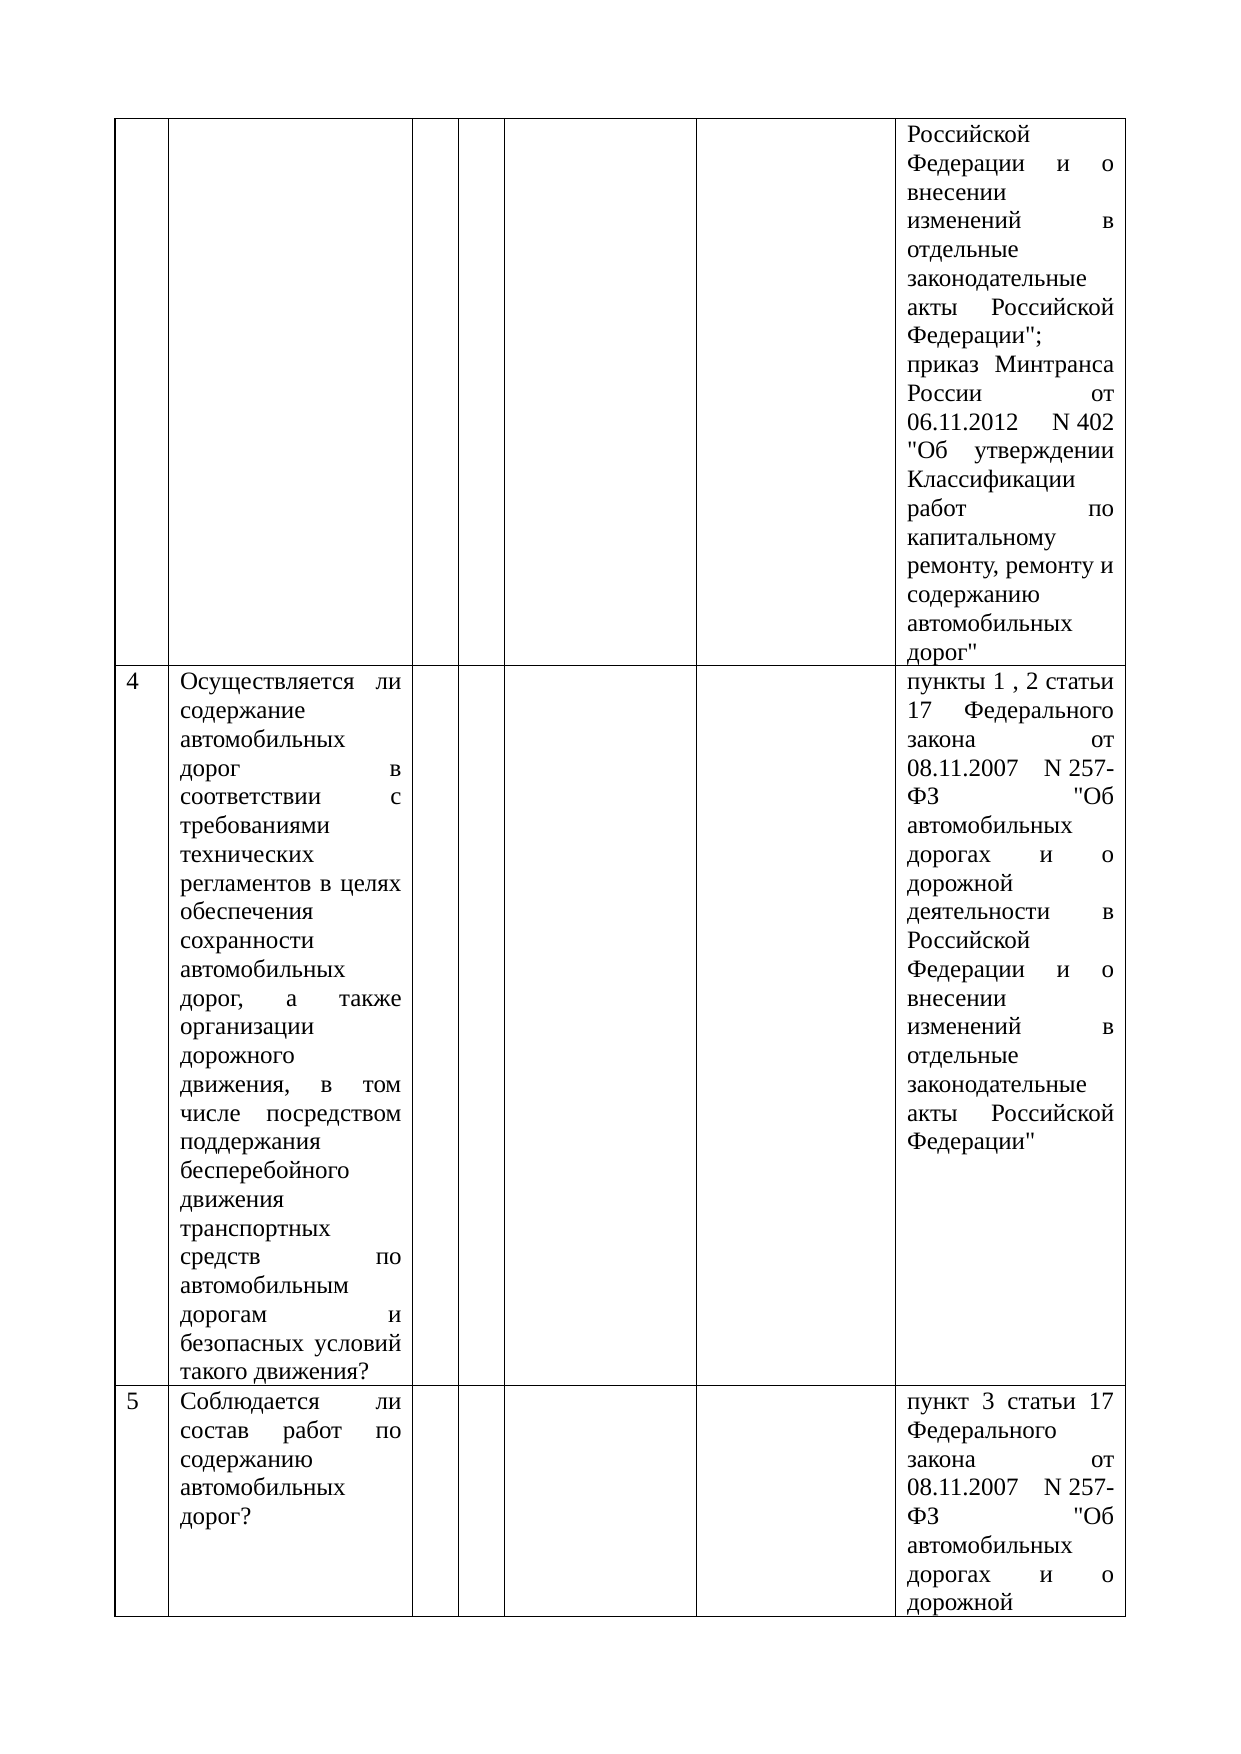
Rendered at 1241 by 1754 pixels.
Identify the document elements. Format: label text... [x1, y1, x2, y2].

table_cell Соблюдается ли состав работ по содержанию автомобильных дорог? [169, 1386, 412, 1616]
table_cell 4 [116, 666, 168, 1385]
table_cell [697, 1386, 895, 1616]
table_cell [413, 1386, 458, 1616]
table_cell [697, 666, 895, 1385]
table_cell Российской Федерации и о внесении изменений в отдельные законодательные акты Российской Федерации"; приказ Минтранса России от 06.11.2012 N 402 "Об утверждении Классификации работ по капитальному ремонту, ремонту и содержанию автомобильных дорог" [896, 119, 1125, 665]
table_cell [459, 1386, 504, 1616]
table_cell [413, 666, 458, 1385]
table_cell [169, 119, 412, 665]
table_cell пункты 1 , 2 статьи 17 Федерального закона от 08.11.2007 N 257-ФЗ "Об автомобильных дорогах и о дорожной деятельности в Российской Федерации и о внесении изменений в отдельные законодательные акты Российской Федерации" [896, 666, 1125, 1385]
table_cell [505, 666, 696, 1385]
table_cell [116, 119, 168, 665]
table_cell [459, 666, 504, 1385]
table_cell [505, 119, 696, 665]
table_cell 5 [116, 1386, 168, 1616]
table_cell [697, 119, 895, 665]
table_cell [413, 119, 458, 665]
table_cell Осуществляется ли содержание автомобильных дорог в соответствии с требованиями технических регламентов в целях обеспечения сохранности автомобильных дорог, а также организации дорожного движения, в том числе посредством поддержания бесперебойного движения транспортных средств по автомобильным дорогам и безопасных условий такого движения? [169, 666, 412, 1385]
table_cell [505, 1386, 696, 1616]
table_cell [459, 119, 504, 665]
table_cell пункт 3 статьи 17 Федерального закона от 08.11.2007 N 257-ФЗ "Об автомобильных дорогах и о дорожной [896, 1386, 1125, 1616]
